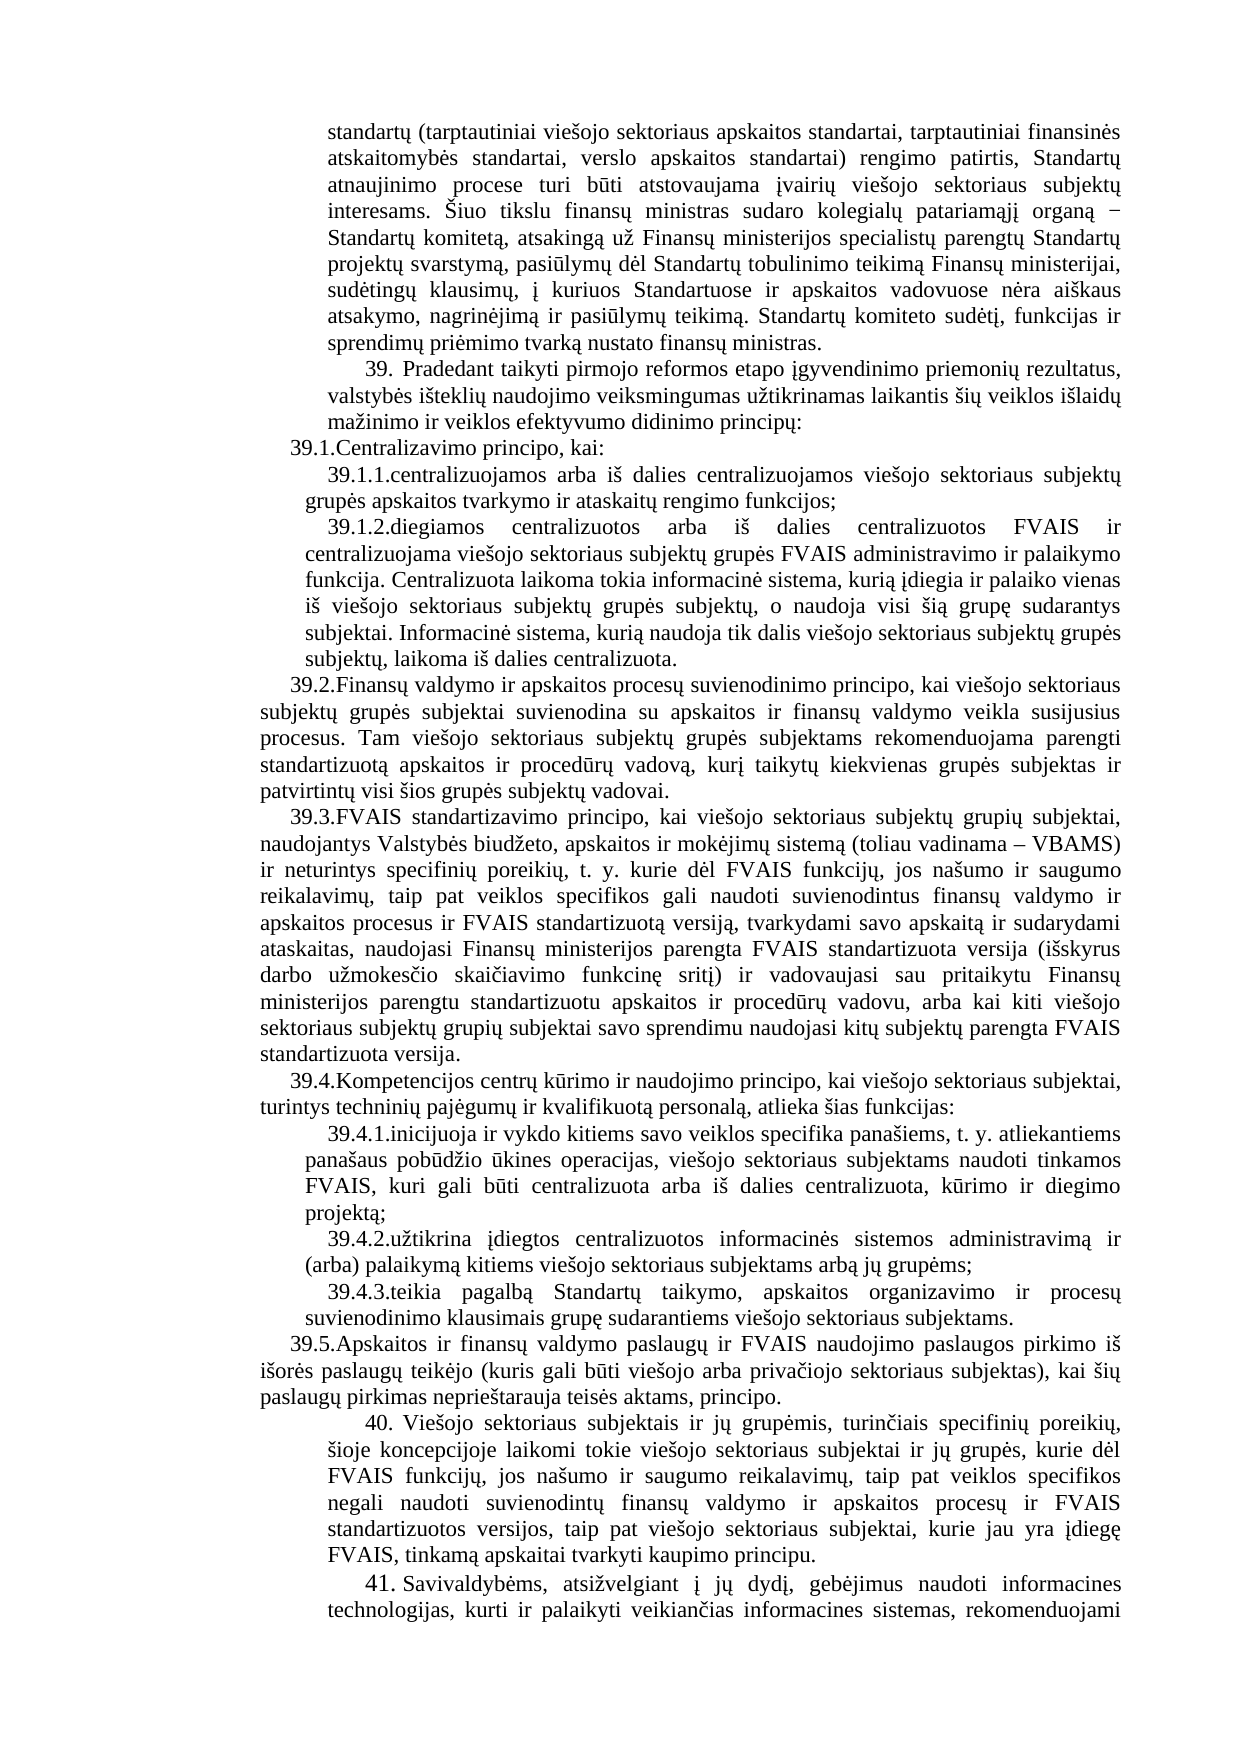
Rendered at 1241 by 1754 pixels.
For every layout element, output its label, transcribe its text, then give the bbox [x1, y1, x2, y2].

list teikia pagalbą Standartų taikymo, apskaitos organizavimo ir procesų suvienodinimo klausimais grupę sudarantiems viešojo sektoriaus subjektams. [252, 1278, 1122, 1330]
list Centralizavimo principo, kai: [215, 434, 1122, 461]
list Pradedant taikyti pirmojo reformos etapo įgyvendinimo priemonių rezultatus, valstybės išteklių naudojimo veiksmingumas užtikrinamas laikantis šių veiklos išlaidų mažinimo ir veiklos efektyvumo didinimo principų: [290, 355, 1122, 434]
list standartų (tarptautiniai viešojo sektoriaus apskaitos standartai, tarptautiniai finansinės atskaitomybės standartai, verslo apskaitos standartai) rengimo patirtis, Standartų atnaujinimo procese turi būti atstovaujama įvairių viešojo sektoriaus subjektų interesams. Šiuo tikslu finansų ministras sudaro kolegialų patariamąjį organą − Standartų komitetą, atsakingą už Finansų ministerijos specialistų parengtų Standartų projektų svarstymą, pasiūlymų dėl Standartų tobulinimo teikimą Finansų ministerijai, sudėtingų klausimų, į kuriuos Standartuose ir apskaitos vadovuose nėra aiškaus atsakymo, nagrinėjimą ir pasiūlymų teikimą. Standartų komiteto sudėtį, funkcijas ir sprendimų priėmimo tvarką nustato finansų ministras. [290, 118, 1122, 355]
list centralizuojamos arba iš dalies centralizuojamos viešojo sektoriaus subjektų grupės apskaitos tvarkymo ir ataskaitų rengimo funkcijos; [252, 461, 1122, 513]
list Kompetencijos centrų kūrimo ir naudojimo principo, kai viešojo sektoriaus subjektai, turintys techninių pajėgumų ir kvalifikuotą personalą, atlieka šias funkcijas: [215, 1067, 1122, 1119]
list užtikrina įdiegtos centralizuotos informacinės sistemos administravimą ir (arba) palaikymą kitiems viešojo sektoriaus subjektams arbą jų grupėms; [252, 1225, 1122, 1278]
list Savivaldybėms, atsižvelgiant į jų dydį, gebėjimus naudoti informacines technologijas, kurti ir palaikyti veikiančias informacines sistemas, rekomenduojami šios koncepcijos 39.1, 39.2, 39.4 ir 39.5 punktuose nurodyti principai. [290, 1568, 1122, 1623]
list inicijuoja ir vykdo kitiems savo veiklos specifika panašiems, t. y. atliekantiems panašaus pobūdžio ūkines operacijas, viešojo sektoriaus subjektams naudoti tinkamos FVAIS, kuri gali būti centralizuota arba iš dalies centralizuota, kūrimo ir diegimo projektą; [252, 1119, 1122, 1225]
list FVAIS standartizavimo principo, kai viešojo sektoriaus subjektų grupių subjektai, naudojantys Valstybės biudžeto, apskaitos ir mokėjimų sistemą (toliau vadinama – VBAMS) ir neturintys specifinių poreikių, t. y. kurie dėl FVAIS funkcijų, jos našumo ir saugumo reikalavimų, taip pat veiklos specifikos gali naudoti suvienodintus finansų valdymo ir apskaitos procesus ir FVAIS standartizuotą versiją, tvarkydami savo apskaitą ir sudarydami ataskaitas, naudojasi Finansų ministerijos parengta FVAIS standartizuota versija (išskyrus darbo užmokesčio skaičiavimo funkcinę sritį) ir vadovaujasi sau pritaikytu Finansų ministerijos parengtu standartizuotu apskaitos ir procedūrų vadovu, arba kai kiti viešojo sektoriaus subjektų grupių subjektai savo sprendimu naudojasi kitų subjektų parengta FVAIS standartizuota versija. [215, 803, 1122, 1067]
list diegiamos centralizuotos arba iš dalies centralizuotos FVAIS ir centralizuojama viešojo sektoriaus subjektų grupės FVAIS administravimo ir palaikymo funkcija. Centralizuota laikoma tokia informacinė sistema, kurią įdiegia ir palaiko vienas iš viešojo sektoriaus subjektų grupės subjektų, o naudoja visi šią grupę sudarantys subjektai. Informacinė sistema, kurią naudoja tik dalis viešojo sektoriaus subjektų grupės subjektų, laikoma iš dalies centralizuota. [252, 513, 1122, 672]
list Apskaitos ir finansų valdymo paslaugų ir FVAIS naudojimo paslaugos pirkimo iš išorės paslaugų teikėjo (kuris gali būti viešojo arba privačiojo sektoriaus subjektas), kai šių paslaugų pirkimas neprieštarauja teisės aktams, principo. [215, 1330, 1122, 1409]
list Viešojo sektoriaus subjektais ir jų grupėmis, turinčiais specifinių poreikių, šioje koncepcijoje laikomi tokie viešojo sektoriaus subjektai ir jų grupės, kurie dėl FVAIS funkcijų, jos našumo ir saugumo reikalavimų, taip pat veiklos specifikos negali naudoti suvienodintų finansų valdymo ir apskaitos procesų ir FVAIS standartizuotos versijos, taip pat viešojo sektoriaus subjektai, kurie jau yra įdiegę FVAIS, tinkamą apskaitai tvarkyti kaupimo principu. [290, 1409, 1122, 1568]
list Finansų valdymo ir apskaitos procesų suvienodinimo principo, kai viešojo sektoriaus subjektų grupės subjektai suvienodina su apskaitos ir finansų valdymo veikla susijusius procesus. Tam viešojo sektoriaus subjektų grupės subjektams rekomenduojama parengti standartizuotą apskaitos ir procedūrų vadovą, kurį taikytų kiekvienas grupės subjektas ir patvirtintų visi šios grupės subjektų vadovai. [215, 672, 1122, 803]
